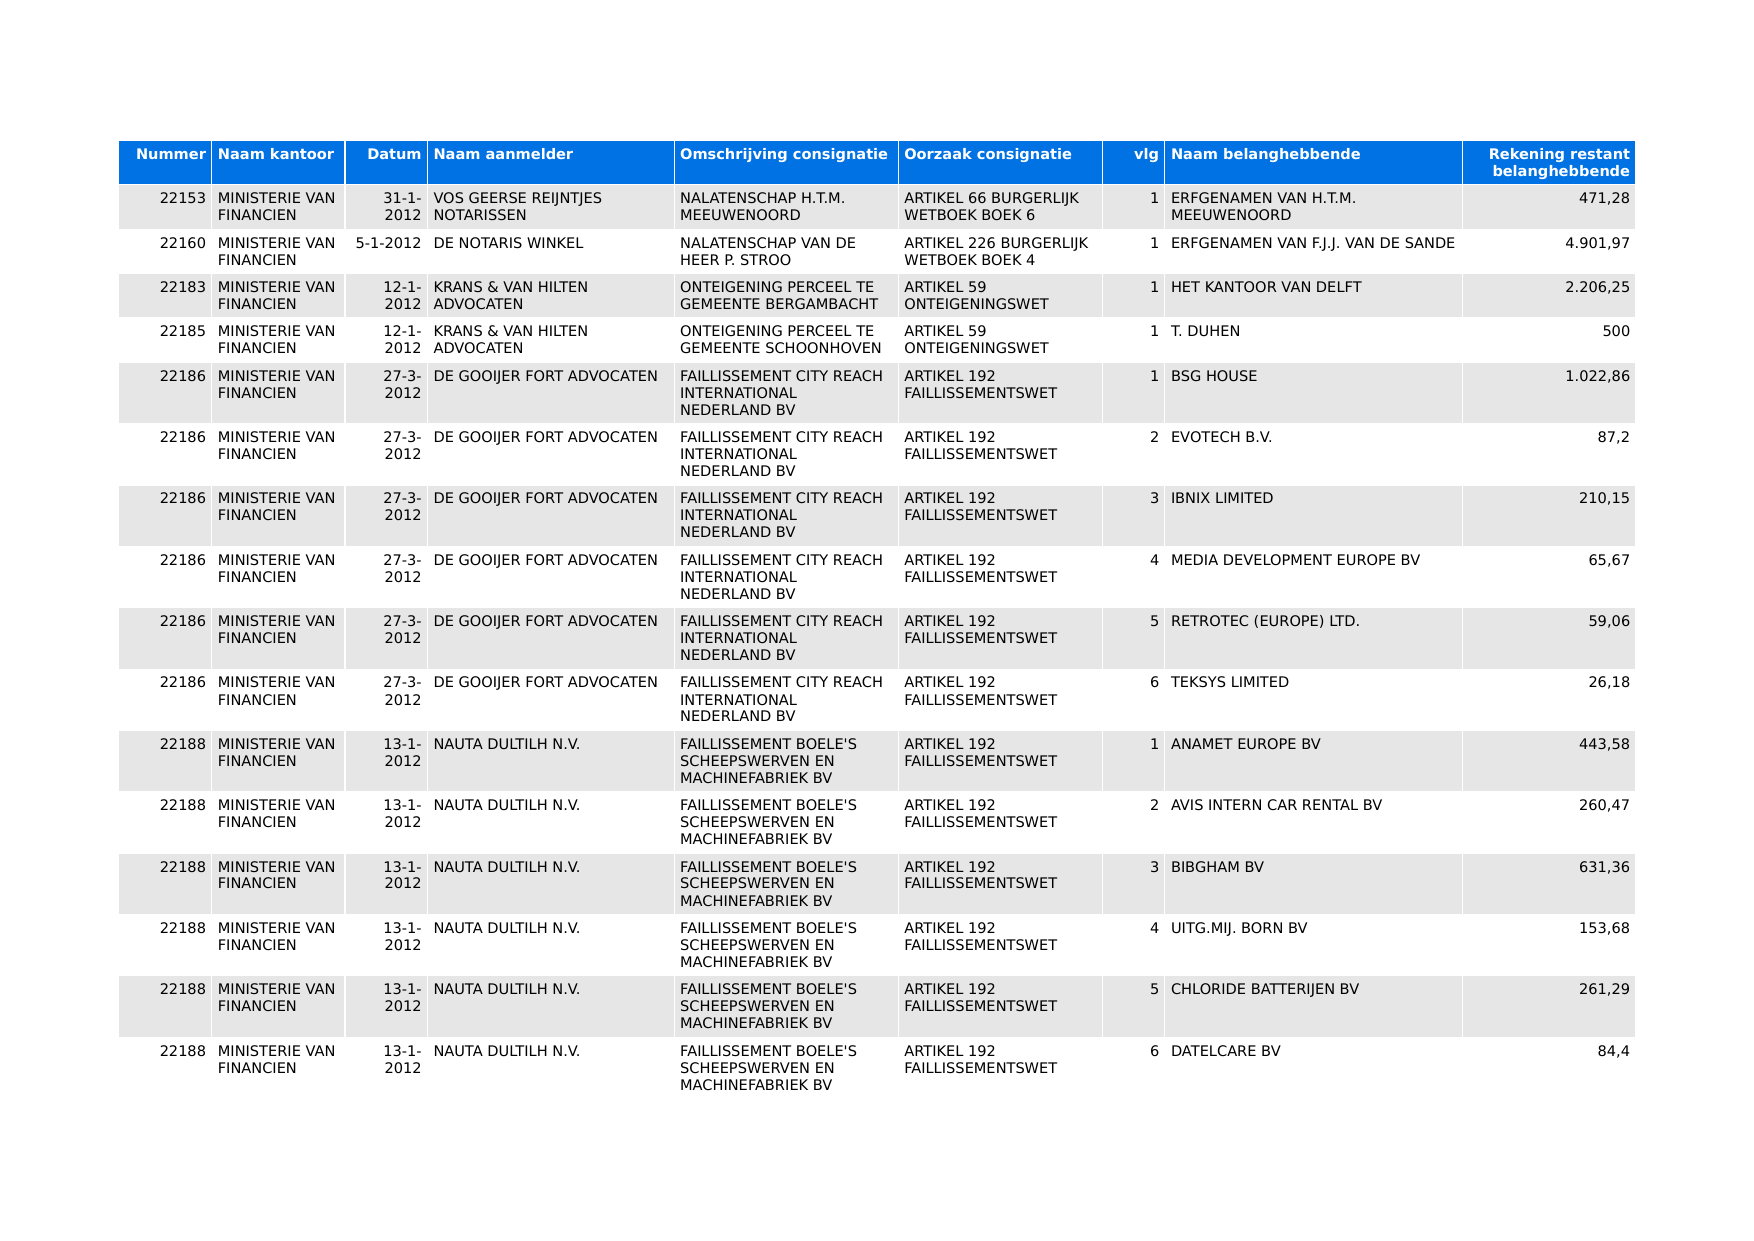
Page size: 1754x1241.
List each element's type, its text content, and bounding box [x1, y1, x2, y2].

table_cell 22186 [119, 363, 211, 423]
table_cell ARTIKEL 192 FAILLISSEMENTSWET [899, 363, 1102, 423]
table_cell FAILLISSEMENT CITY REACH INTERNATIONAL NEDERLAND BV [675, 608, 898, 669]
table_header Naam belanghebbende [1165, 141, 1462, 184]
table_cell 1 [1103, 230, 1164, 273]
table_cell MINISTERIE VAN FINANCIEN [212, 363, 344, 423]
table_cell 443,58 [1463, 731, 1635, 791]
table_cell MEDIA DEVELOPMENT EUROPE BV [1165, 547, 1462, 607]
table_cell T. DUHEN [1165, 319, 1462, 362]
table_header Omschrijving consignatie [675, 141, 898, 184]
table_header Oorzaak consignatie [899, 141, 1102, 184]
table_cell 1 [1103, 274, 1164, 317]
table_cell HET KANTOOR VAN DELFT [1165, 274, 1462, 317]
table_cell 27-3-2012 [346, 363, 427, 423]
table_cell 22186 [119, 547, 211, 607]
table_cell FAILLISSEMENT CITY REACH INTERNATIONAL NEDERLAND BV [675, 486, 898, 546]
table_cell ONTEIGENING PERCEEL TE GEMEENTE SCHOONHOVEN [675, 319, 898, 362]
table_cell ARTIKEL 192 FAILLISSEMENTSWET [899, 670, 1102, 730]
table_cell DE GOOIJER FORT ADVOCATEN [428, 547, 674, 607]
table_cell NAUTA DULTILH N.V. [428, 976, 674, 1037]
table_cell ONTEIGENING PERCEEL TE GEMEENTE BERGAMBACHT [675, 274, 898, 317]
table_cell IBNIX LIMITED [1165, 486, 1462, 546]
table_cell 27-3-2012 [346, 670, 427, 730]
table_cell 27-3-2012 [346, 486, 427, 546]
table_cell 84,4 [1463, 1038, 1635, 1098]
table_cell AVIS INTERN CAR RENTAL BV [1165, 793, 1462, 853]
table_cell 27-3-2012 [346, 424, 427, 484]
table_cell DE GOOIJER FORT ADVOCATEN [428, 486, 674, 546]
table_cell 1 [1103, 185, 1164, 229]
table_cell 22186 [119, 670, 211, 730]
table_cell 22153 [119, 185, 211, 229]
table_cell DE GOOIJER FORT ADVOCATEN [428, 608, 674, 669]
table_cell 12-1-2012 [346, 274, 427, 317]
table_header Datum [346, 141, 427, 184]
table_cell NAUTA DULTILH N.V. [428, 915, 674, 975]
table_cell MINISTERIE VAN FINANCIEN [212, 319, 344, 362]
table_cell 27-3-2012 [346, 547, 427, 607]
table_cell NALATENSCHAP VAN DE HEER P. STROO [675, 230, 898, 273]
table_cell FAILLISSEMENT CITY REACH INTERNATIONAL NEDERLAND BV [675, 424, 898, 484]
table_cell VOS GEERSE REIJNTJES NOTARISSEN [428, 185, 674, 229]
table_cell TEKSYS LIMITED [1165, 670, 1462, 730]
table_header Nummer [119, 141, 211, 184]
table_cell UITG.MIJ. BORN BV [1165, 915, 1462, 975]
table_cell 6 [1103, 1038, 1164, 1098]
table_cell DE GOOIJER FORT ADVOCATEN [428, 424, 674, 484]
table_cell 22183 [119, 274, 211, 317]
table_cell 2 [1103, 424, 1164, 484]
table_cell ARTIKEL 192 FAILLISSEMENTSWET [899, 608, 1102, 669]
table_cell NAUTA DULTILH N.V. [428, 731, 674, 791]
table_cell 261,29 [1463, 976, 1635, 1037]
table_cell 22186 [119, 486, 211, 546]
table_cell 31-1-2012 [346, 185, 427, 229]
table_cell MINISTERIE VAN FINANCIEN [212, 608, 344, 669]
table_cell 22188 [119, 793, 211, 853]
table_cell 12-1-2012 [346, 319, 427, 362]
table_cell FAILLISSEMENT BOELE'S SCHEEPSWERVEN EN MACHINEFABRIEK BV [675, 1038, 898, 1098]
table_cell 500 [1463, 319, 1635, 362]
table_cell 471,28 [1463, 185, 1635, 229]
table_cell ARTIKEL 192 FAILLISSEMENTSWET [899, 915, 1102, 975]
table_cell 210,15 [1463, 486, 1635, 546]
table_cell 3 [1103, 854, 1164, 914]
table_cell MINISTERIE VAN FINANCIEN [212, 731, 344, 791]
table_cell FAILLISSEMENT BOELE'S SCHEEPSWERVEN EN MACHINEFABRIEK BV [675, 915, 898, 975]
table_cell MINISTERIE VAN FINANCIEN [212, 424, 344, 484]
table_cell FAILLISSEMENT BOELE'S SCHEEPSWERVEN EN MACHINEFABRIEK BV [675, 854, 898, 914]
table_cell 13-1-2012 [346, 1038, 427, 1098]
table_cell ARTIKEL 192 FAILLISSEMENTSWET [899, 424, 1102, 484]
table_cell 2.206,25 [1463, 274, 1635, 317]
table_cell ANAMET EUROPE BV [1165, 731, 1462, 791]
table_cell EVOTECH B.V. [1165, 424, 1462, 484]
table_cell 1 [1103, 363, 1164, 423]
table_cell 3 [1103, 486, 1164, 546]
table_cell 5 [1103, 608, 1164, 669]
table_cell 631,36 [1463, 854, 1635, 914]
table_cell FAILLISSEMENT CITY REACH INTERNATIONAL NEDERLAND BV [675, 547, 898, 607]
table_cell ARTIKEL 226 BURGERLIJK WETBOEK BOEK 4 [899, 230, 1102, 273]
table_cell 1 [1103, 319, 1164, 362]
table_cell 26,18 [1463, 670, 1635, 730]
table_cell FAILLISSEMENT BOELE'S SCHEEPSWERVEN EN MACHINEFABRIEK BV [675, 731, 898, 791]
table_cell MINISTERIE VAN FINANCIEN [212, 547, 344, 607]
table_cell FAILLISSEMENT BOELE'S SCHEEPSWERVEN EN MACHINEFABRIEK BV [675, 793, 898, 853]
table_cell 22186 [119, 608, 211, 669]
table_cell 22188 [119, 1038, 211, 1098]
table_cell 260,47 [1463, 793, 1635, 853]
table_cell 13-1-2012 [346, 976, 427, 1037]
table_cell 22160 [119, 230, 211, 273]
table_cell ARTIKEL 192 FAILLISSEMENTSWET [899, 854, 1102, 914]
table_cell 87,2 [1463, 424, 1635, 484]
table_cell 13-1-2012 [346, 915, 427, 975]
table_cell 22188 [119, 731, 211, 791]
table_cell BSG HOUSE [1165, 363, 1462, 423]
table_header vlg [1103, 141, 1164, 184]
table_cell 5-1-2012 [346, 230, 427, 273]
table_cell 22186 [119, 424, 211, 484]
table_cell 65,67 [1463, 547, 1635, 607]
table_cell MINISTERIE VAN FINANCIEN [212, 976, 344, 1037]
table_cell 13-1-2012 [346, 731, 427, 791]
table_cell 27-3-2012 [346, 608, 427, 669]
table_cell ARTIKEL 66 BURGERLIJK WETBOEK BOEK 6 [899, 185, 1102, 229]
table_cell 6 [1103, 670, 1164, 730]
table_cell 13-1-2012 [346, 854, 427, 914]
table_cell MINISTERIE VAN FINANCIEN [212, 274, 344, 317]
table_cell 5 [1103, 976, 1164, 1037]
table_cell 13-1-2012 [346, 793, 427, 853]
table_cell MINISTERIE VAN FINANCIEN [212, 230, 344, 273]
table_cell KRANS & VAN HILTEN ADVOCATEN [428, 319, 674, 362]
table_header Naam kantoor [212, 141, 344, 184]
table_cell NAUTA DULTILH N.V. [428, 793, 674, 853]
table_cell CHLORIDE BATTERIJEN BV [1165, 976, 1462, 1037]
table_cell MINISTERIE VAN FINANCIEN [212, 486, 344, 546]
table_cell ARTIKEL 192 FAILLISSEMENTSWET [899, 976, 1102, 1037]
table_cell 22185 [119, 319, 211, 362]
table_cell MINISTERIE VAN FINANCIEN [212, 915, 344, 975]
table_cell 4 [1103, 915, 1164, 975]
table_cell ARTIKEL 192 FAILLISSEMENTSWET [899, 1038, 1102, 1098]
table_cell BIBGHAM BV [1165, 854, 1462, 914]
table_cell 22188 [119, 854, 211, 914]
table_cell MINISTERIE VAN FINANCIEN [212, 793, 344, 853]
table_cell 153,68 [1463, 915, 1635, 975]
table_cell 22188 [119, 976, 211, 1037]
table_cell ARTIKEL 192 FAILLISSEMENTSWET [899, 793, 1102, 853]
table_cell FAILLISSEMENT CITY REACH INTERNATIONAL NEDERLAND BV [675, 670, 898, 730]
table_cell 4.901,97 [1463, 230, 1635, 273]
table_cell RETROTEC (EUROPE) LTD. [1165, 608, 1462, 669]
table_cell MINISTERIE VAN FINANCIEN [212, 670, 344, 730]
table_cell DE GOOIJER FORT ADVOCATEN [428, 363, 674, 423]
table_cell NAUTA DULTILH N.V. [428, 854, 674, 914]
table_cell FAILLISSEMENT CITY REACH INTERNATIONAL NEDERLAND BV [675, 363, 898, 423]
table_cell 1.022,86 [1463, 363, 1635, 423]
table_cell MINISTERIE VAN FINANCIEN [212, 185, 344, 229]
table_cell 1 [1103, 731, 1164, 791]
table_cell ARTIKEL 192 FAILLISSEMENTSWET [899, 547, 1102, 607]
table_cell 2 [1103, 793, 1164, 853]
table_header Naam aanmelder [428, 141, 674, 184]
table_cell 4 [1103, 547, 1164, 607]
table_cell ERFGENAMEN VAN H.T.M. MEEUWENOORD [1165, 185, 1462, 229]
table_cell MINISTERIE VAN FINANCIEN [212, 1038, 344, 1098]
table_cell DE GOOIJER FORT ADVOCATEN [428, 670, 674, 730]
table_cell 59,06 [1463, 608, 1635, 669]
table_cell ERFGENAMEN VAN F.J.J. VAN DE SANDE [1165, 230, 1462, 273]
table_cell ARTIKEL 59 ONTEIGENINGSWET [899, 319, 1102, 362]
table_cell NAUTA DULTILH N.V. [428, 1038, 674, 1098]
table_cell ARTIKEL 59 ONTEIGENINGSWET [899, 274, 1102, 317]
table_cell FAILLISSEMENT BOELE'S SCHEEPSWERVEN EN MACHINEFABRIEK BV [675, 976, 898, 1037]
table_cell ARTIKEL 192 FAILLISSEMENTSWET [899, 731, 1102, 791]
table_cell DE NOTARIS WINKEL [428, 230, 674, 273]
table_cell ARTIKEL 192 FAILLISSEMENTSWET [899, 486, 1102, 546]
table_cell KRANS & VAN HILTEN ADVOCATEN [428, 274, 674, 317]
table_cell NALATENSCHAP H.T.M. MEEUWENOORD [675, 185, 898, 229]
table_cell DATELCARE BV [1165, 1038, 1462, 1098]
table_cell 22188 [119, 915, 211, 975]
table_cell MINISTERIE VAN FINANCIEN [212, 854, 344, 914]
table_header Rekening restant belanghebbende [1463, 141, 1635, 184]
